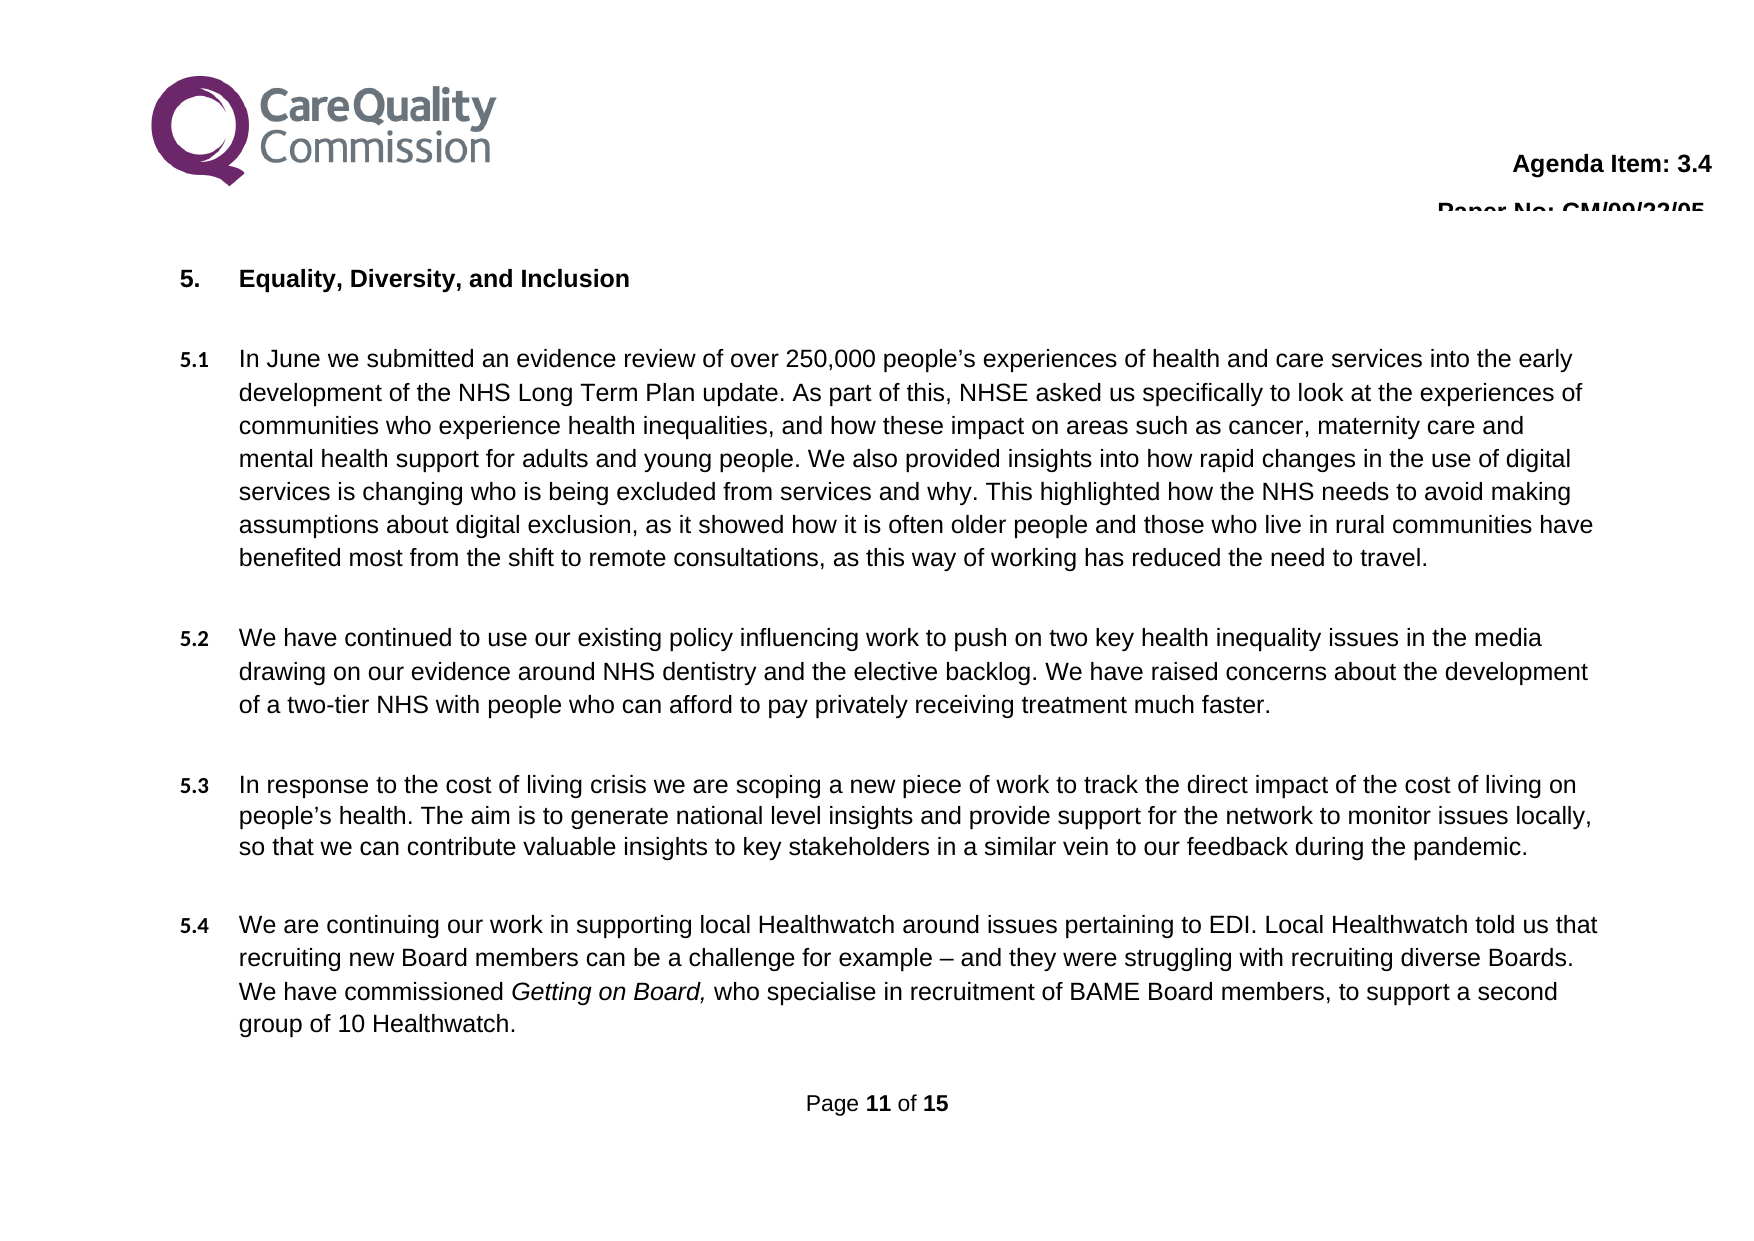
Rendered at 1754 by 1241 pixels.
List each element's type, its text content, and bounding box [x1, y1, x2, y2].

list We are continuing our work in supporting local Healthwatch around issues pertaining to EDI. Local Healthwatch told us that recruiting new Board members can be a challenge for example – and they were struggling with recruiting diverse Boards. We have commissioned Getting on Board, who specialise in recruitment of BAME Board members, to support a second group of 10 Healthwatch. [179, 910, 1604, 1038]
list In response to the cost of living crisis we are scoping a new piece of work to track the direct impact of the cost of living on people’s health. The aim is to generate national level insights and provide support for the network to monitor issues locally, so that we can contribute valuable insights to key stakeholders in a similar vein to our feedback during the pandemic. [179, 770, 1604, 861]
list We have continued to use our existing policy influencing work to push on two key health inequality issues in the media drawing on our evidence around NHS dentistry and the elective backlog. We have raised concerns about the development of a two-tier NHS with people who can afford to pay privately receiving treatment much faster. [179, 623, 1604, 718]
list Equality, Diversity, and Inclusion [179, 264, 1604, 292]
list In June we submitted an evidence review of over 250,000 people’s experiences of health and care services into the early development of the NHS Long Term Plan update. As part of this, NHSE asked us specifically to look at the experiences of communities who experience health inequalities, and how these impact on areas such as cancer, maternity care and mental health support for adults and young people. We also provided insights into how rapid changes in the use of digital services is changing who is being excluded from services and why. This highlighted how the NHS needs to avoid making assumptions about digital exclusion, as it showed how it is often older people and those who live in rural communities have benefited most from the shift to remote consultations, as this way of working has reduced the need to travel. [179, 344, 1604, 571]
